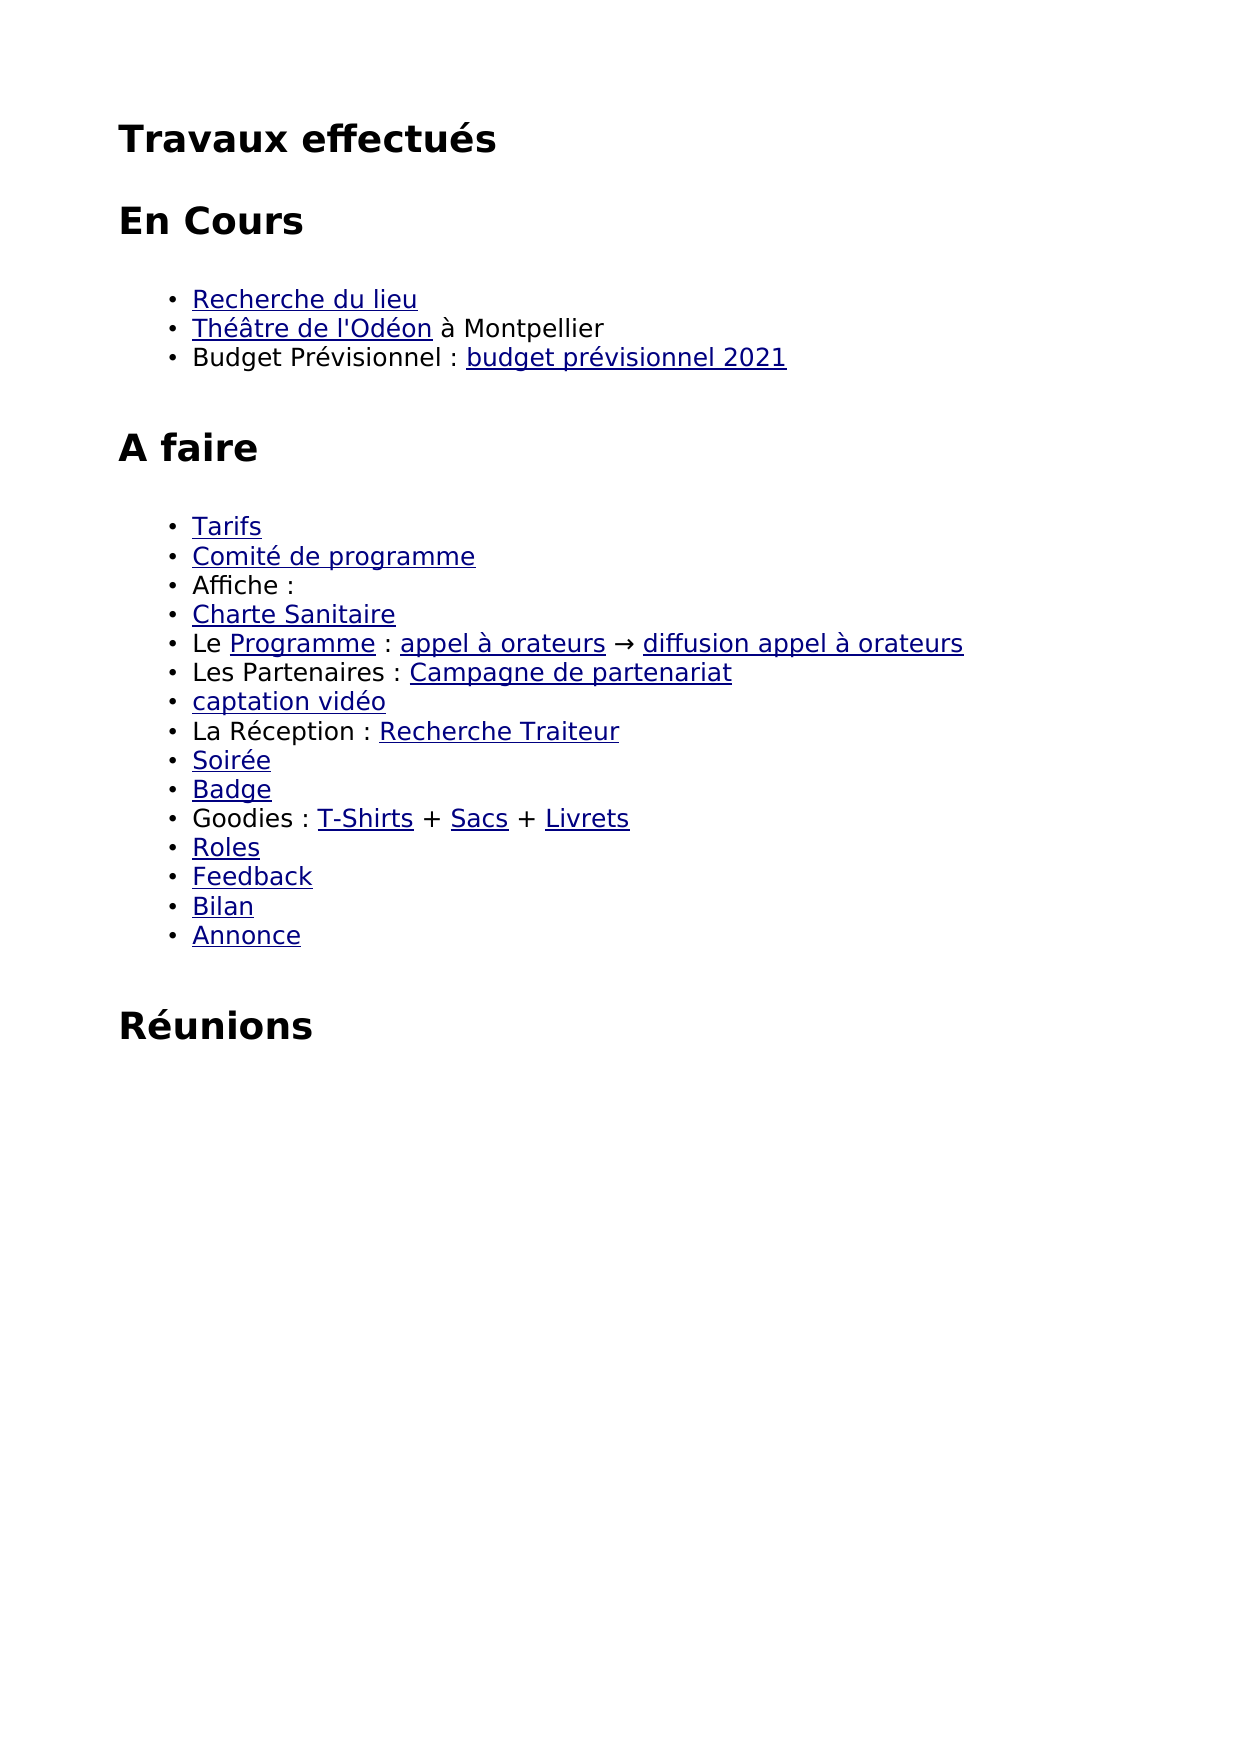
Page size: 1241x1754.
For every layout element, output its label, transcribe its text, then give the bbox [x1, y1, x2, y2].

list Goodies : T-Shirts + Sacs + Livrets [177, 804, 1122, 833]
list Affiche : [177, 571, 1122, 600]
subtitle A faire [118, 427, 1122, 471]
subtitle Travaux effectués [118, 118, 1122, 162]
list Soirée [177, 746, 1122, 775]
list Tarifs [177, 512, 1122, 542]
list Badge [177, 775, 1122, 804]
list Le Programme : appel à orateurs → diffusion appel à orateurs [177, 629, 1122, 658]
list Budget Prévisionnel : budget prévisionnel 2021 [177, 343, 1122, 372]
list Comité de programme [177, 542, 1122, 571]
list captation vidéo [177, 687, 1122, 717]
subtitle Réunions [118, 1004, 1122, 1048]
list La Réception : Recherche Traiteur [177, 717, 1122, 746]
list Théâtre de l'Odéon à Montpellier [177, 314, 1122, 343]
list Les Partenaires : Campagne de partenariat [177, 658, 1122, 687]
subtitle En Cours [118, 199, 1122, 243]
list Bilan [177, 892, 1122, 921]
list Charte Sanitaire [177, 600, 1122, 629]
list Roles [177, 833, 1122, 862]
list Feedback [177, 862, 1122, 892]
list Recherche du lieu [177, 285, 1122, 314]
list Annonce [177, 921, 1122, 950]
